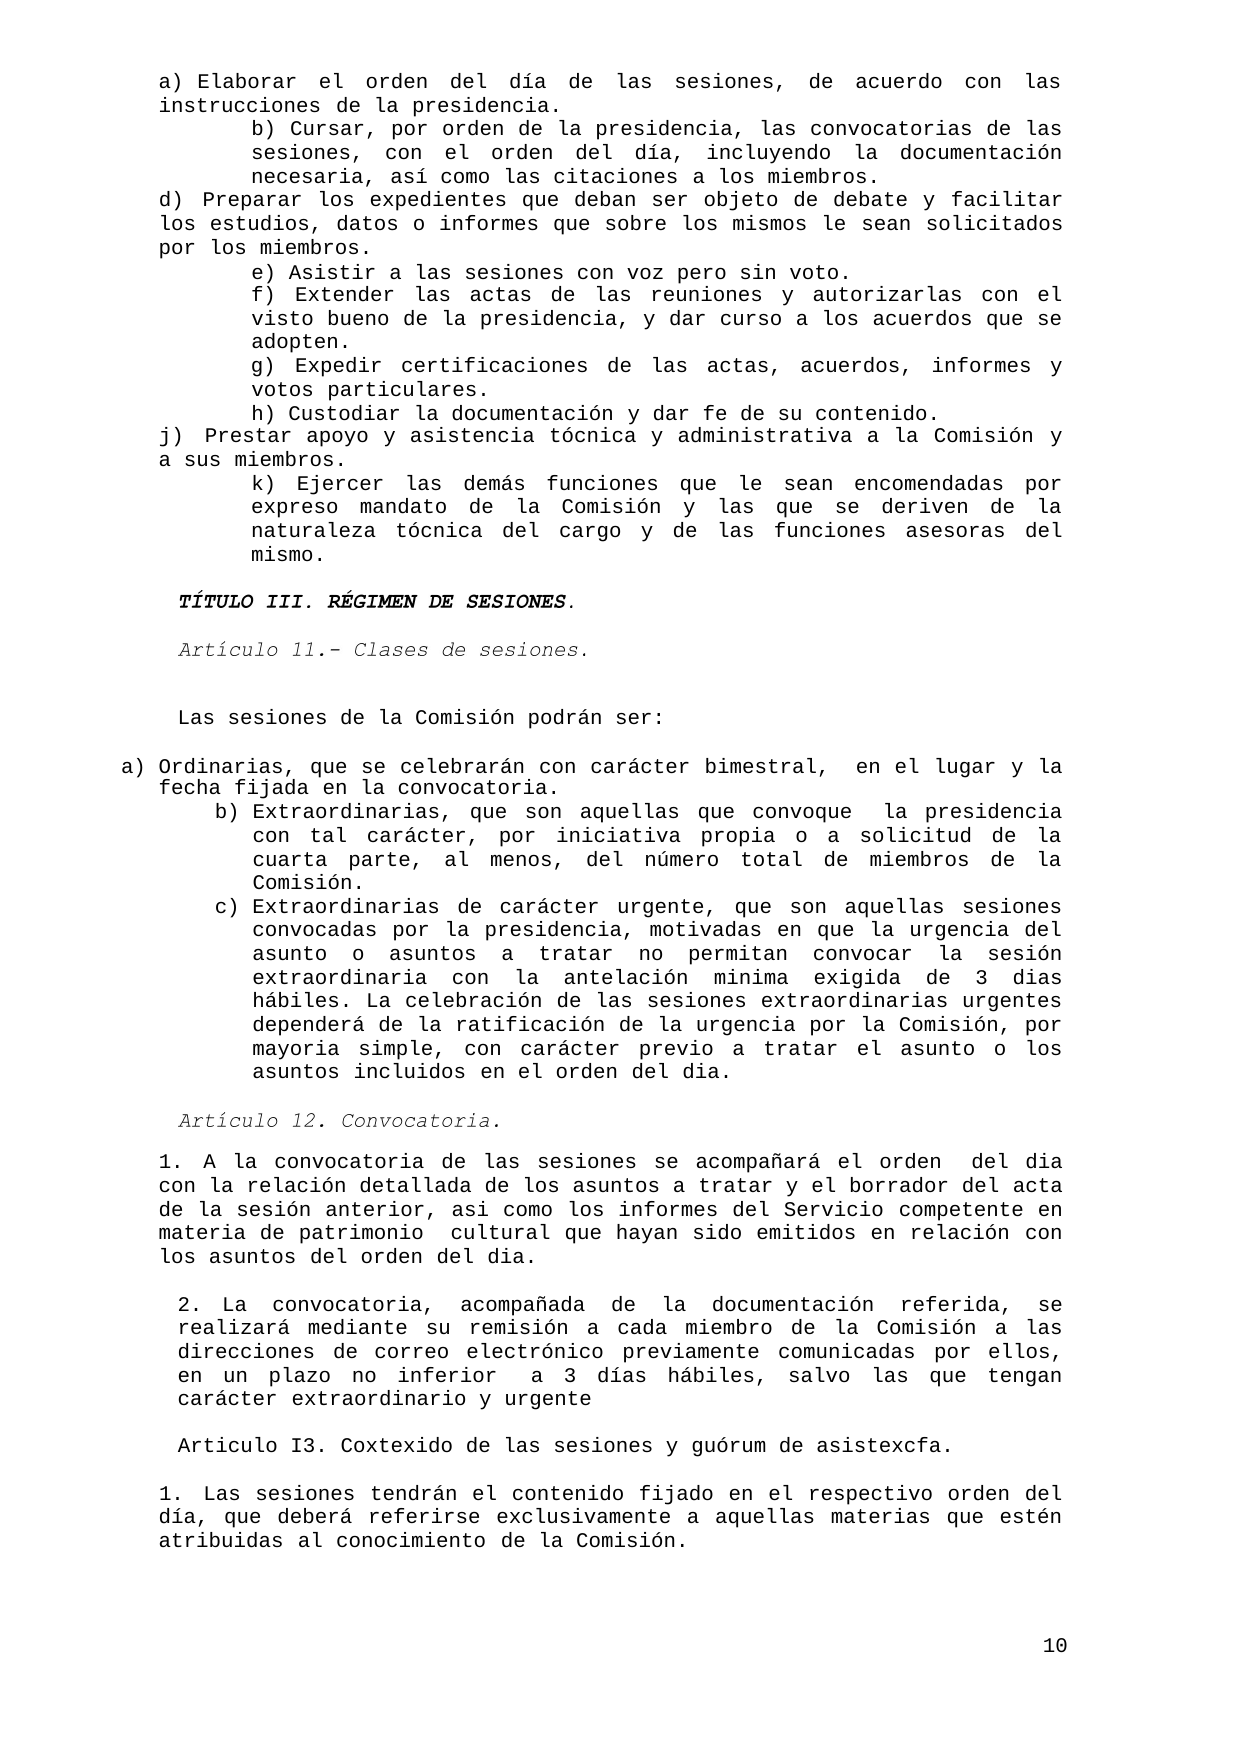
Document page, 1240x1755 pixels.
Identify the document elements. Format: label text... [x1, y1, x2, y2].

list Extender las actas de las reuniones y autorizarlas con el visto bueno de la presidencia, y dar curso a los acuerdos que se adopten. [251, 284, 1063, 355]
picture [178, 1112, 498, 1127]
list Extraordinarias de carácter urgente, que son aquellas sesiones convocadas por la presidencia, motivadas en que la urgencia del asunto o asuntos a tratar no permitan convocar la sesión extraordinaria con la antelación minima exigida de 3 dias hábiles. La celebración de las sesiones extraordinarias urgentes dependerá de la ratificación de la urgencia por la Comisión, por mayoria simple, con carácter previo a tratar el asunto o los asuntos incluidos en el orden del dia. [214, 896, 1062, 1085]
list Prestar apoyo y asistencia tócnica y administrativa a la Comisión y a sus miembros. [158, 425, 1062, 473]
list La convocatoria, acompañada de la documentación referida, se realizará mediante su remisión a cada miembro de la Comisión a las direcciones de correo electrónico previamente comunicadas por ellos, en un plazo no inferior a 3 días hábiles, salvo las que tengan carácter extraordinario y urgente [177, 1294, 1063, 1412]
text Articulo I3. Coxtexido de las sesiones y guórum de asistexcfa. [178, 1435, 1075, 1459]
list Expedir certificaciones de las actas, acuerdos, informes y votos particulares. [251, 355, 1063, 402]
list Asistir a las sesiones con voz pero sin voto. [251, 260, 1075, 284]
list Cursar, por orden de la presidencia, las convocatorias de las sesiones, con el orden del día, incluyendo la documentación necesaria, así como las citaciones a los miembros. [251, 118, 1063, 189]
list Preparar los expedientes que deban ser objeto de debate y facilitar los estudios, datos o informes que sobre los mismos le sean solicitados por los miembros. [158, 189, 1063, 260]
list A la convocatoria de las sesiones se acompañará el orden del dia con la relación detallada de los asuntos a tratar y el borrador del acta de la sesión anterior, asi como los informes del Servicio competente en materia de patrimonio cultural que hayan sido emitidos en relación con los asuntos del orden del dia. [158, 1151, 1063, 1270]
text Las sesiones de la Comisión podrán ser: [177, 707, 1075, 731]
picture [178, 641, 586, 656]
list Las sesiones tendrán el contenido fijado en el respectivo orden del día, que deberá referirse exclusivamente a aquellas materias que estén atribuidas al conocimiento de la Comisión. [158, 1482, 1062, 1553]
list Ejercer las demás funciones que le sean encomendadas por expreso mandato de la Comisión y las que se deriven de la naturaleza tócnica del cargo y de las funciones asesoras del mismo. [251, 473, 1063, 567]
list Elaborar el orden del día de las sesiones, de acuerdo con las instrucciones de la presidencia. [158, 71, 1062, 118]
list Ordinarias, que se celebrarán con carácter bimestral, en el lugar y la fecha fijada en la convocatoria. [121, 755, 1062, 801]
list Extraordinarias, que son aquellas que convoque la presidencia con tal carácter, por iniciativa propia o a solicitud de la cuarta parte, al menos, del número total de miembros de la Comisión. [214, 801, 1062, 896]
picture [179, 590, 573, 608]
list Custodiar la documentación y dar fe de su contenido. [251, 402, 1075, 425]
